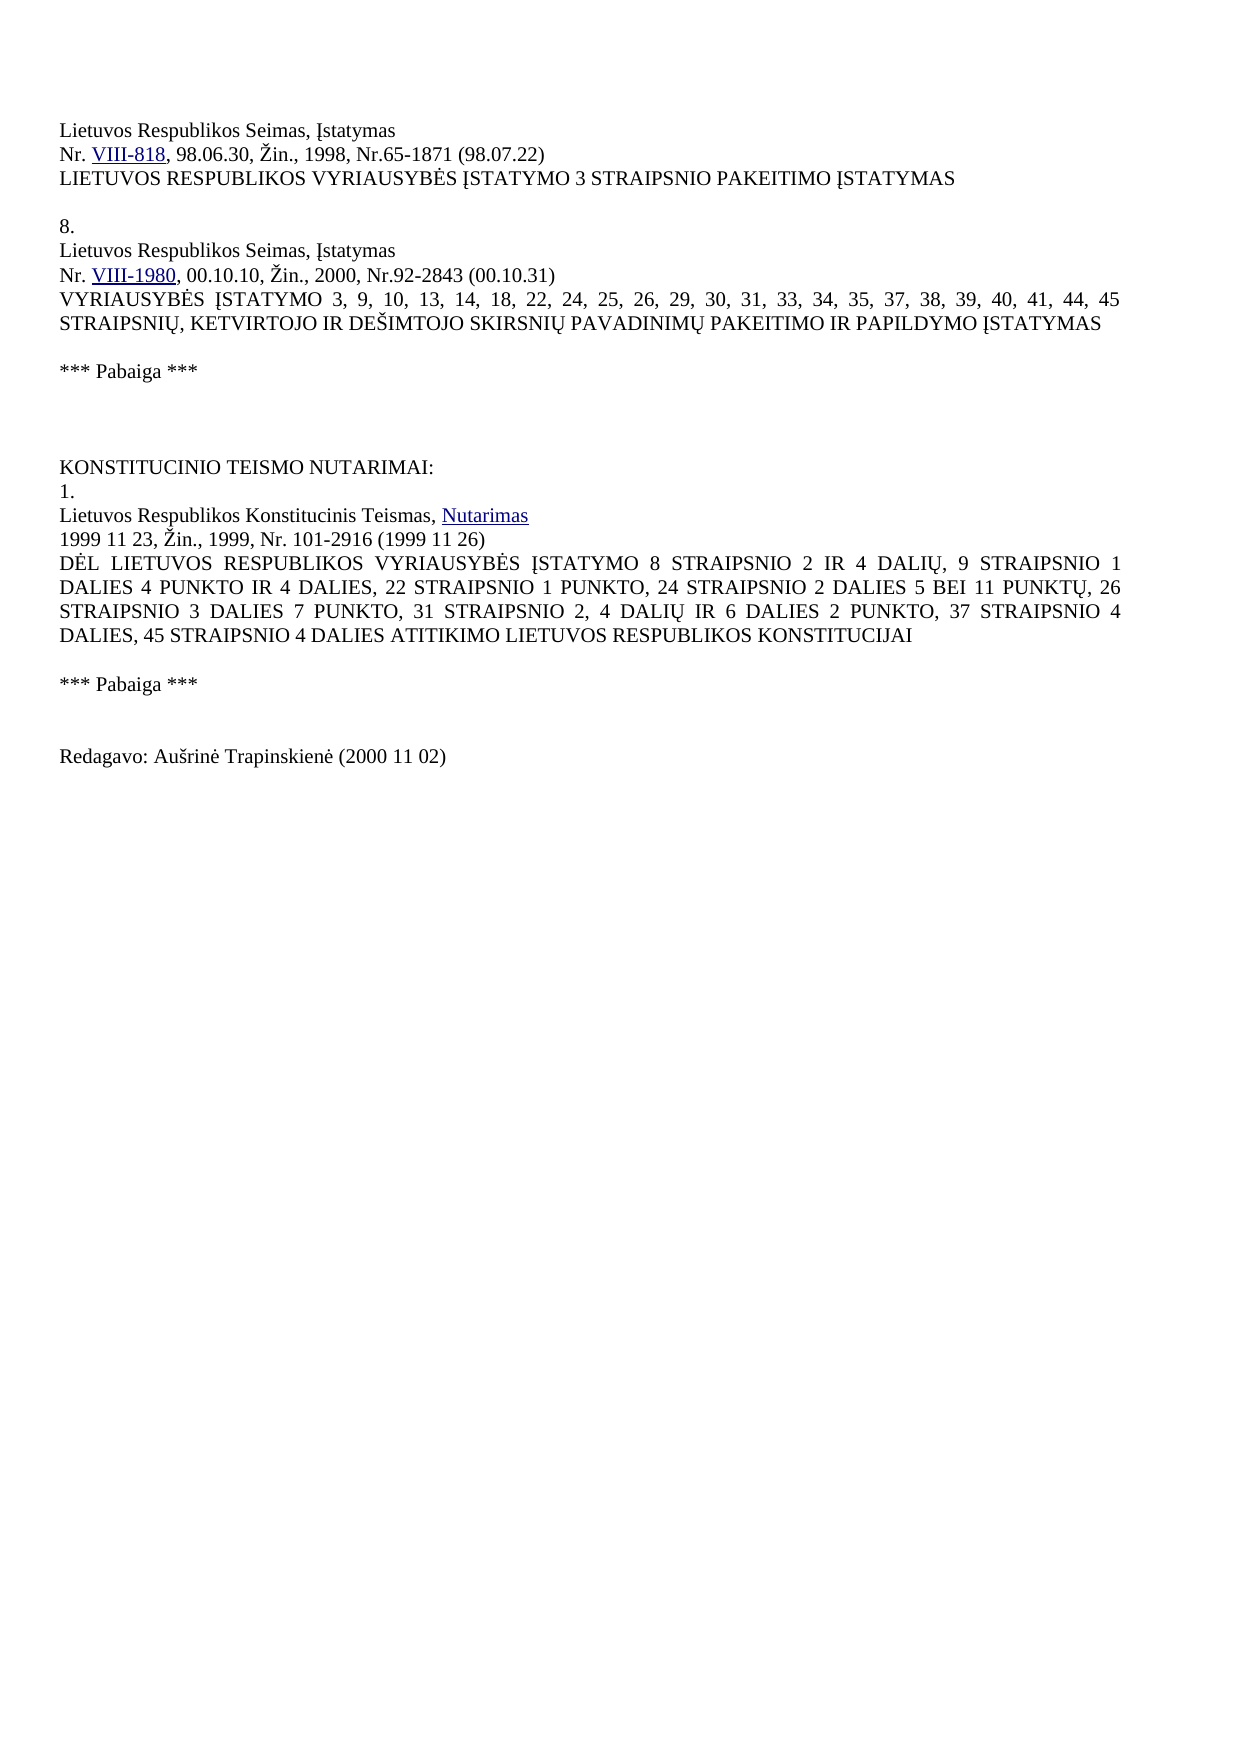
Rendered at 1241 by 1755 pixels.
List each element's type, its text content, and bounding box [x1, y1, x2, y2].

text *** Pabaiga *** [59, 359, 1122, 383]
text *** Pabaiga *** [59, 672, 1122, 696]
text 8. [59, 214, 1122, 238]
text Nr. VIII-818, 98.06.30, Žin., 1998, Nr.65-1871 (98.07.22) [59, 142, 1122, 166]
text Nr. VIII-1980, 00.10.10, Žin., 2000, Nr.92-2843 (00.10.31) [59, 262, 1122, 287]
text Redagavo: Aušrinė Trapinskienė (2000 11 02) [59, 744, 1122, 768]
text Lietuvos Respublikos Seimas, Įstatymas [59, 118, 1122, 142]
text 1. [59, 479, 1122, 503]
text DĖL LIETUVOS RESPUBLIKOS VYRIAUSYBĖS ĮSTATYMO 8 STRAIPSNIO 2 IR 4 DALIŲ, 9 STRAIPSNIO 1 DALIES 4 PUNKTO IR 4 DALIES, 22 STRAIPSNIO 1 PUNKTO, 24 STRAIPSNIO 2 DALIES 5 BEI 11 PUNKTŲ, 26 STRAIPSNIO 3 DALIES 7 PUNKTO, 31 STRAIPSNIO 2, 4 DALIŲ IR 6 DALIES 2 PUNKTO, 37 STRAIPSNIO 4 DALIES, 45 STRAIPSNIO 4 DALIES ATITIKIMO LIETUVOS RESPUBLIKOS KONSTITUCIJAI [59, 551, 1122, 647]
text VYRIAUSYBĖS ĮSTATYMO 3, 9, 10, 13, 14, 18, 22, 24, 25, 26, 29, 30, 31, 33, 34, 35, 37, 38, 39, 40, 41, 44, 45 STRAIPSNIŲ, KETVIRTOJO IR DEŠIMTOJO SKIRSNIŲ PAVADINIMŲ PAKEITIMO IR PAPILDYMO ĮSTATYMAS [59, 287, 1122, 335]
text Lietuvos Respublikos Konstitucinis Teismas, Nutarimas [59, 503, 1122, 527]
text KONSTITUCINIO TEISMO NUTARIMAI: [59, 455, 1122, 479]
text 1999 11 23, Žin., 1999, Nr. 101-2916 (1999 11 26) [59, 527, 1122, 551]
text LIETUVOS RESPUBLIKOS VYRIAUSYBĖS ĮSTATYMO 3 STRAIPSNIO PAKEITIMO ĮSTATYMAS [59, 166, 1122, 190]
text Lietuvos Respublikos Seimas, Įstatymas [59, 238, 1122, 262]
